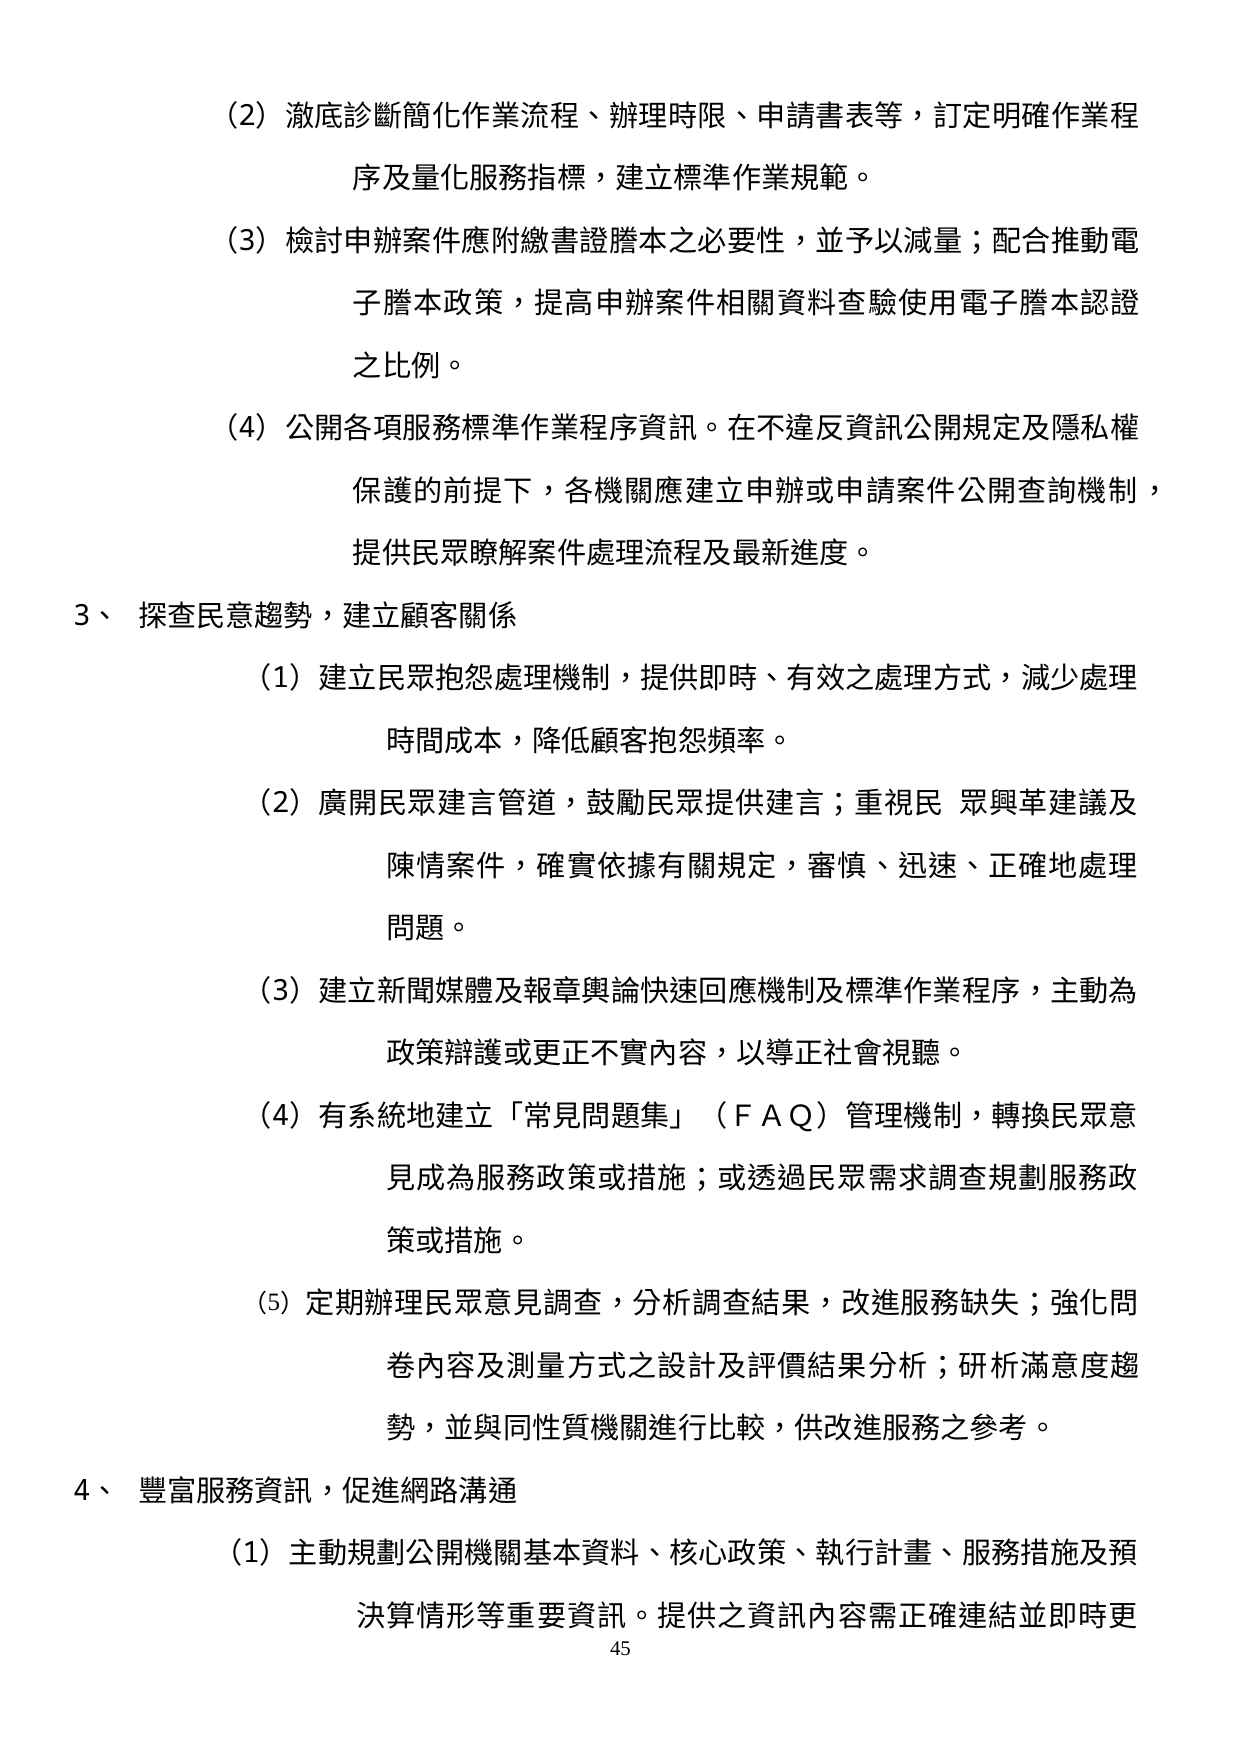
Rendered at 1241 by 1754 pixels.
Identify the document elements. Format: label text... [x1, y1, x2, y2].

list 建立新聞媒體及報章輿論快速回應機制及標準作業程序，主動為政策辯護或更正不實內容，以導正社會視聽。 [242, 947, 1140, 1072]
list 探查民意趨勢，建立顧客關係 [73, 572, 1140, 634]
list 廣開民眾建言管道，鼓勵民眾提供建言；重視民 眾興革建議及陳情案件，確實依據有關規定，審慎、迅速、正確地處理問題。 [242, 759, 1140, 947]
list 豐富服務資訊，促進網路溝通 [73, 1447, 1140, 1509]
list 檢討申辦案件應附繳書證謄本之必要性，並予以減量；配合推動電子謄本政策，提高申辦案件相關資料查驗使用電子謄本認證之比例。 [209, 197, 1140, 384]
list 公開各項服務標準作業程序資訊。在不違反資訊公開規定及隱私權保護的前提下，各機關應建立申辦或申請案件公開查詢機制，提供民眾瞭解案件處理流程及最新進度。 [209, 384, 1140, 572]
list 主動規劃公開機關基本資料、核心政策、執行計畫、服務措施及預決算情形等重要資訊。提供之資訊內容需正確連結並即時更新。 [213, 1509, 1140, 1634]
list 有系統地建立「常見問題集」（ＦＡＱ）管理機制，轉換民眾意見成為服務政策或措施；或透過民眾需求調查規劃服務政策或措施。 [242, 1072, 1140, 1259]
list 澈底診斷簡化作業流程、辦理時限、申請書表等，訂定明確作業程序及量化服務指標，建立標準作業規範。 [209, 72, 1140, 197]
list 定期辦理民眾意見調查，分析調查結果，改進服務缺失；強化問卷內容及測量方式之設計及評價結果分析；研析滿意度趨勢，並與同性質機關進行比較，供改進服務之參考。 [242, 1259, 1140, 1447]
list 建立民眾抱怨處理機制，提供即時、有效之處理方式，減少處理時間成本，降低顧客抱怨頻率。 [242, 634, 1140, 759]
